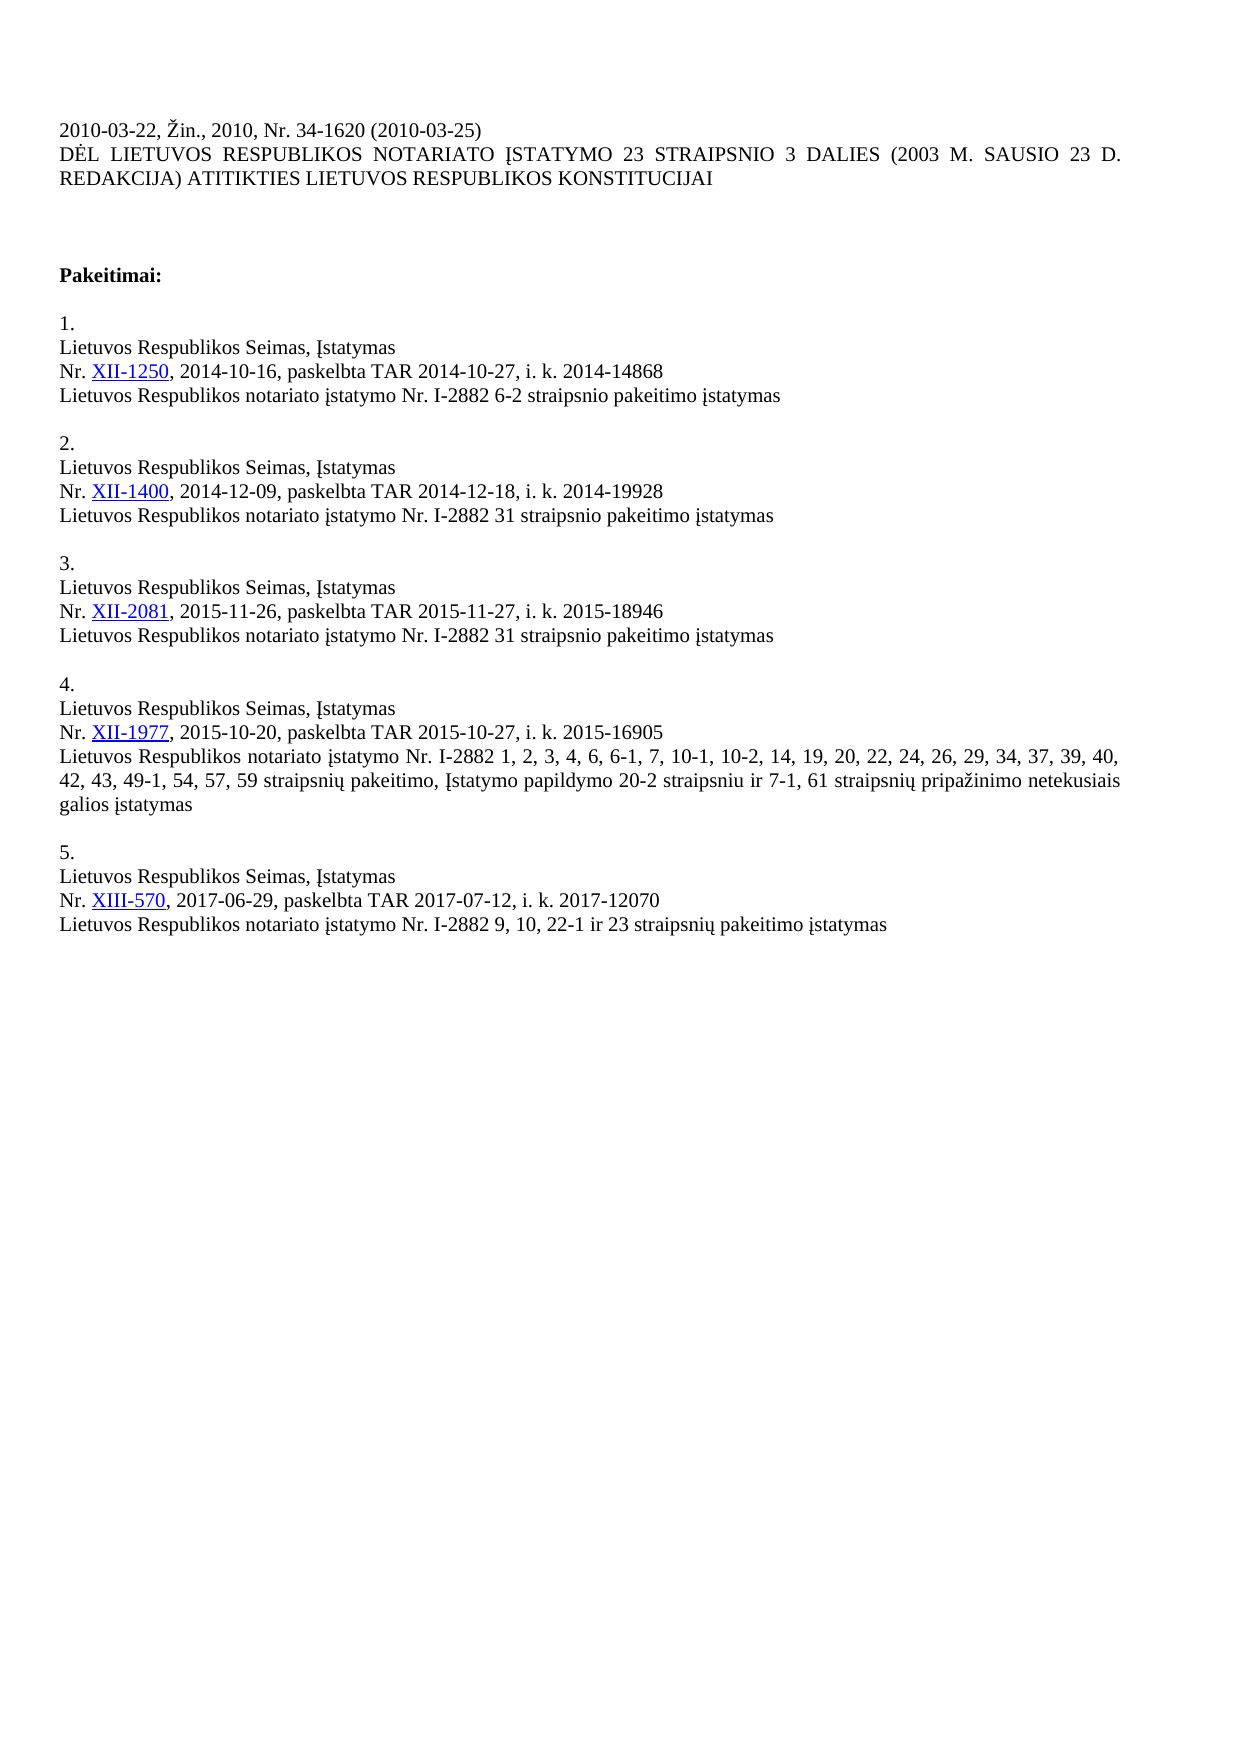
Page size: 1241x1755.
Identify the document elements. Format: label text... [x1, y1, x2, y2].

text Lietuvos Respublikos Seimas, Įstatymas [59, 455, 1122, 479]
text Lietuvos Respublikos Seimas, Įstatymas [59, 335, 1122, 359]
text Nr. XII-1977, 2015-10-20, paskelbta TAR 2015-10-27, i. k. 2015-16905 [59, 720, 1122, 744]
text Lietuvos Respublikos Seimas, Įstatymas [59, 864, 1122, 888]
text 3. [59, 551, 1122, 575]
text Nr. XII-1250, 2014-10-16, paskelbta TAR 2014-10-27, i. k. 2014-14868 [59, 359, 1122, 383]
text Lietuvos Respublikos Seimas, Įstatymas [59, 696, 1122, 720]
text Pakeitimai: [59, 262, 1122, 287]
text Lietuvos Respublikos notariato įstatymo Nr. I-2882 31 straipsnio pakeitimo įstatymas [59, 503, 1122, 527]
text 2010-03-22, Žin., 2010, Nr. 34-1620 (2010-03-25) [59, 118, 1122, 142]
text 4. [59, 672, 1122, 696]
text Lietuvos Respublikos notariato įstatymo Nr. I-2882 1, 2, 3, 4, 6, 6-1, 7, 10-1, 10-2, 14, 19, 20, 22, 24, 26, 29, 34, 37, 39, 40, 42, 43, 49-1, 54, 57, 59 straipsnių pakeitimo, Įstatymo papildymo 20-2 straipsniu ir 7-1, 61 straipsnių pripažinimo netekusiais galios įstatymas [59, 744, 1122, 816]
text Nr. XII-1400, 2014-12-09, paskelbta TAR 2014-12-18, i. k. 2014-19928 [59, 479, 1122, 503]
text Lietuvos Respublikos notariato įstatymo Nr. I-2882 6-2 straipsnio pakeitimo įstatymas [59, 383, 1122, 407]
text Lietuvos Respublikos Seimas, Įstatymas [59, 575, 1122, 599]
text 2. [59, 431, 1122, 455]
text Lietuvos Respublikos notariato įstatymo Nr. I-2882 31 straipsnio pakeitimo įstatymas [59, 623, 1122, 647]
text Lietuvos Respublikos notariato įstatymo Nr. I-2882 9, 10, 22-1 ir 23 straipsnių pakeitimo įstatymas [59, 912, 1122, 936]
text DĖL LIETUVOS RESPUBLIKOS NOTARIATO ĮSTATYMO 23 STRAIPSNIO 3 DALIES (2003 M. SAUSIO 23 D. REDAKCIJA) ATITIKTIES LIETUVOS RESPUBLIKOS KONSTITUCIJAI [59, 142, 1122, 190]
text Nr. XIII-570, 2017-06-29, paskelbta TAR 2017-07-12, i. k. 2017-12070 [59, 888, 1122, 912]
text 1. [59, 311, 1122, 335]
text 5. [59, 840, 1122, 864]
text Nr. XII-2081, 2015-11-26, paskelbta TAR 2015-11-27, i. k. 2015-18946 [59, 599, 1122, 623]
